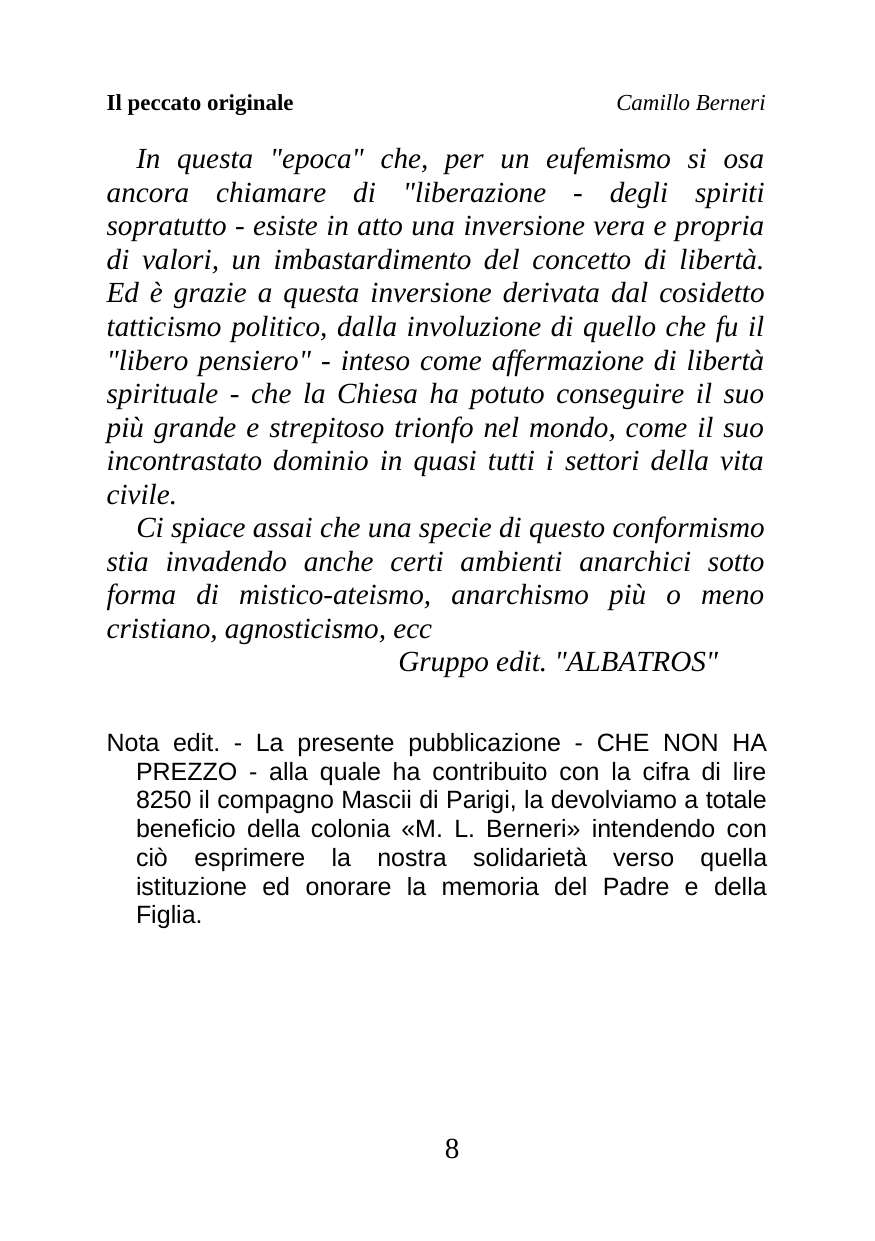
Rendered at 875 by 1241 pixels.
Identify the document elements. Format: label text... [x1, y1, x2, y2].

text In questa "epoca" che, per un eufemismo si osa ancora chiamare di "liberazione - degli spiriti sopratutto - esiste in atto una inversione vera e propria di valori, un imbastardimento del concetto di libertà. Ed è grazie a questa inversione derivata dal cosidetto tatticismo politico, dalla involuzione di quello che fu il "libero pensiero" - inteso come affermazione di libertà spirituale - che la Chiesa ha potuto conseguire il suo più grande e strepitoso trionfo nel mondo, come il suo incontrastato dominio in quasi tutti i settori della vita civile. [106, 141, 768, 510]
text Ci spiace assai che una specie di questo conformismo stia invadendo anche certi ambienti anarchici sotto forma di mistico-ateismo, anarchismo più o meno cristiano, agnosticismo, ecc [106, 510, 768, 644]
subtitle Gruppo edit. "ALBATROS" [106, 644, 768, 678]
text Nota edit. - La presente pubblicazione - CHE NON HA PREZZO - alla quale ha contribuito con la cifra di lire 8250 il compagno Mascii di Parigi, la devolviamo a totale beneficio della colonia «M. L. Berneri» intendendo con ciò esprimere la nostra solidarietà verso quella istituzione ed onorare la memoria del Padre e della Figlia. [106, 728, 768, 929]
